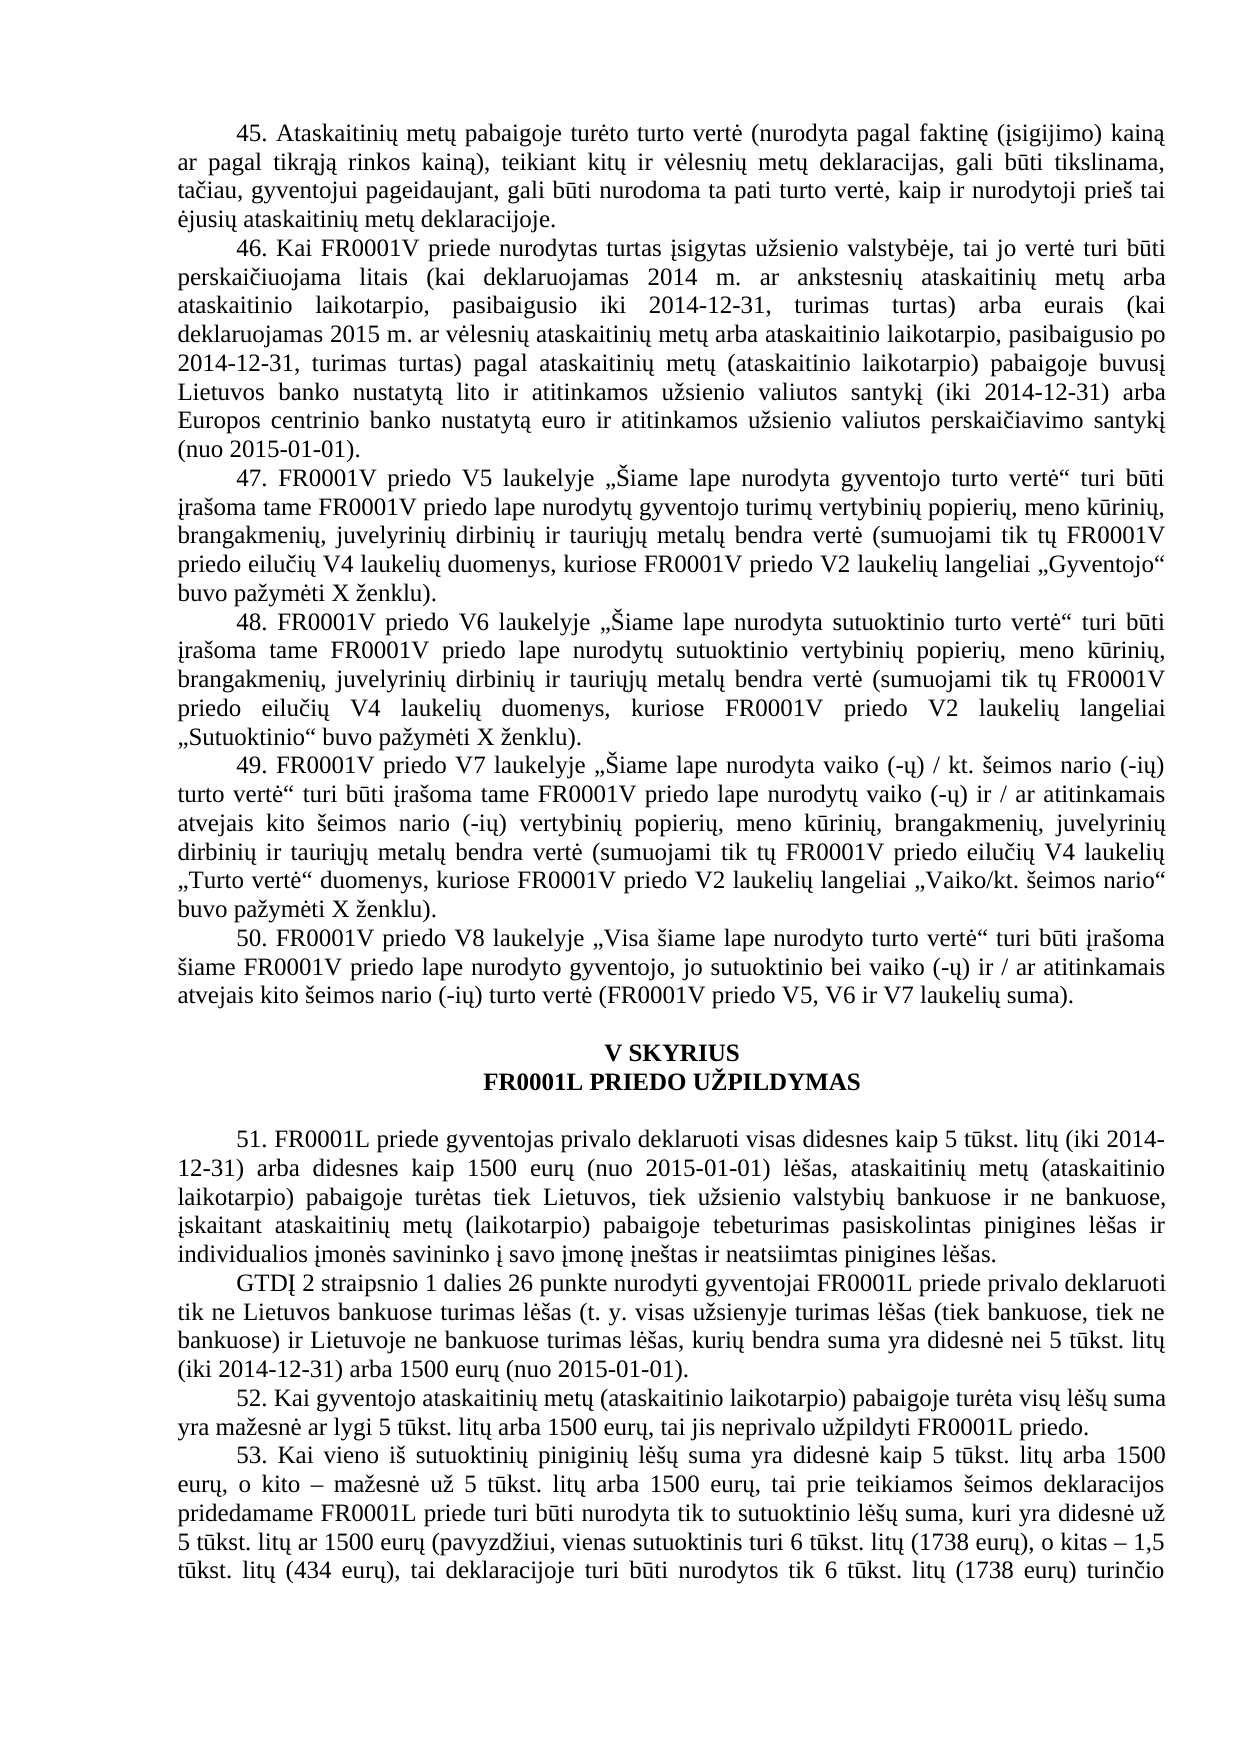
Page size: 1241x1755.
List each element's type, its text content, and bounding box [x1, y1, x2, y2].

text 45. Ataskaitinių metų pabaigoje turėto turto vertė (nurodyta pagal faktinę (įsigijimo) kainą ar pagal tikrąją rinkos kainą), teikiant kitų ir vėlesnių metų deklaracijas, gali būti tikslinama, tačiau, gyventojui pageidaujant, gali būti nurodoma ta pati turto vertė, kaip ir nurodytoji prieš tai ėjusių ataskaitinių metų deklaracijoje. [177, 118, 1167, 233]
text 50. FR0001V priedo V8 laukelyje „Visa šiame lape nurodyto turto vertė“ turi būti įrašoma šiame FR0001V priedo lape nurodyto gyventojo, jo sutuoktinio bei vaiko (-ų) ir / ar atitinkamais atvejais kito šeimos nario (-ių) turto vertė (FR0001V priedo V5, V6 ir V7 laukelių suma). [177, 923, 1167, 1009]
text 48. FR0001V priedo V6 laukelyje „Šiame lape nurodyta sutuoktinio turto vertė“ turi būti įrašoma tame FR0001V priedo lape nurodytų sutuoktinio vertybinių popierių, meno kūrinių, brangakmenių, juvelyrinių dirbinių ir tauriųjų metalų bendra vertė (sumuojami tik tų FR0001V priedo eilučių V4 laukelių duomenys, kuriose FR0001V priedo V2 laukelių langeliai „Sutuoktinio“ buvo pažymėti X ženklu). [177, 607, 1167, 751]
text 52. Kai gyventojo ataskaitinių metų (ataskaitinio laikotarpio) pabaigoje turėta visų lėšų suma yra mažesnė ar lygi 5 tūkst. litų arba 1500 eurų, tai jis neprivalo užpildyti FR0001L priedo. [177, 1383, 1167, 1441]
text GTDĮ 2 straipsnio 1 dalies 26 punkte nurodyti gyventojai FR0001L priede privalo deklaruoti tik ne Lietuvos bankuose turimas lėšas (t. y. visas užsienyje turimas lėšas (tiek bankuose, tiek ne bankuose) ir Lietuvoje ne bankuose turimas lėšas, kurių bendra suma yra didesnė nei 5 tūkst. litų (iki 2014-12-31) arba 1500 eurų (nuo 2015-01-01). [177, 1268, 1167, 1383]
text 49. FR0001V priedo V7 laukelyje „Šiame lape nurodyta vaiko (-ų) / kt. šeimos nario (-ių) turto vertė“ turi būti įrašoma tame FR0001V priedo lape nurodytų vaiko (-ų) ir / ar atitinkamais atvejais kito šeimos nario (-ių) vertybinių popierių, meno kūrinių, brangakmenių, juvelyrinių dirbinių ir tauriųjų metalų bendra vertė (sumuojami tik tų FR0001V priedo eilučių V4 laukelių „Turto vertė“ duomenys, kuriose FR0001V priedo V2 laukelių langeliai „Vaiko/kt. šeimos nario“ buvo pažymėti X ženklu). [177, 751, 1167, 923]
text V SKYRIUS [177, 1038, 1167, 1067]
text 46. Kai FR0001V priede nurodytas turtas įsigytas užsienio valstybėje, tai jo vertė turi būti perskaičiuojama litais (kai deklaruojamas 2014 m. ar ankstesnių ataskaitinių metų arba ataskaitinio laikotarpio, pasibaigusio iki 2014-12-31, turimas turtas) arba eurais (kai deklaruojamas 2015 m. ar vėlesnių ataskaitinių metų arba ataskaitinio laikotarpio, pasibaigusio po 2014-12-31, turimas turtas) pagal ataskaitinių metų (ataskaitinio laikotarpio) pabaigoje buvusį Lietuvos banko nustatytą lito ir atitinkamos užsienio valiutos santykį (iki 2014-12-31) arba Europos centrinio banko nustatytą euro ir atitinkamos užsienio valiutos perskaičiavimo santykį (nuo 2015-01-01). [177, 233, 1167, 463]
text FR0001L PRIEDO UŽPILDYMAS [177, 1067, 1167, 1096]
text 53. Kai vieno iš sutuoktinių piniginių lėšų suma yra didesnė kaip 5 tūkst. litų arba 1500 eurų, o kito – mažesnė už 5 tūkst. litų arba 1500 eurų, tai prie teikiamos šeimos deklaracijos pridedamame FR0001L priede turi būti nurodyta tik to sutuoktinio lėšų suma, kuri yra didesnė už 5 tūkst. litų ar 1500 eurų (pavyzdžiui, vienas sutuoktinis turi 6 tūkst. litų (1738 eurų), o kitas – 1,5 tūkst. litų (434 eurų), tai deklaracijoje turi būti nurodytos tik 6 tūkst. litų (1738 eurų) turinčio [177, 1441, 1167, 1584]
text 51. FR0001L priede gyventojas privalo deklaruoti visas didesnes kaip 5 tūkst. litų (iki 2014-12-31) arba didesnes kaip 1500 eurų (nuo 2015-01-01) lėšas, ataskaitinių metų (ataskaitinio laikotarpio) pabaigoje turėtas tiek Lietuvos, tiek užsienio valstybių bankuose ir ne bankuose, įskaitant ataskaitinių metų (laikotarpio) pabaigoje tebeturimas pasiskolintas pinigines lėšas ir individualios įmonės savininko į savo įmonę įneštas ir neatsiimtas pinigines lėšas. [177, 1124, 1167, 1268]
text 47. FR0001V priedo V5 laukelyje „Šiame lape nurodyta gyventojo turto vertė“ turi būti įrašoma tame FR0001V priedo lape nurodytų gyventojo turimų vertybinių popierių, meno kūrinių, brangakmenių, juvelyrinių dirbinių ir tauriųjų metalų bendra vertė (sumuojami tik tų FR0001V priedo eilučių V4 laukelių duomenys, kuriose FR0001V priedo V2 laukelių langeliai „Gyventojo“ buvo pažymėti X ženklu). [177, 463, 1167, 607]
